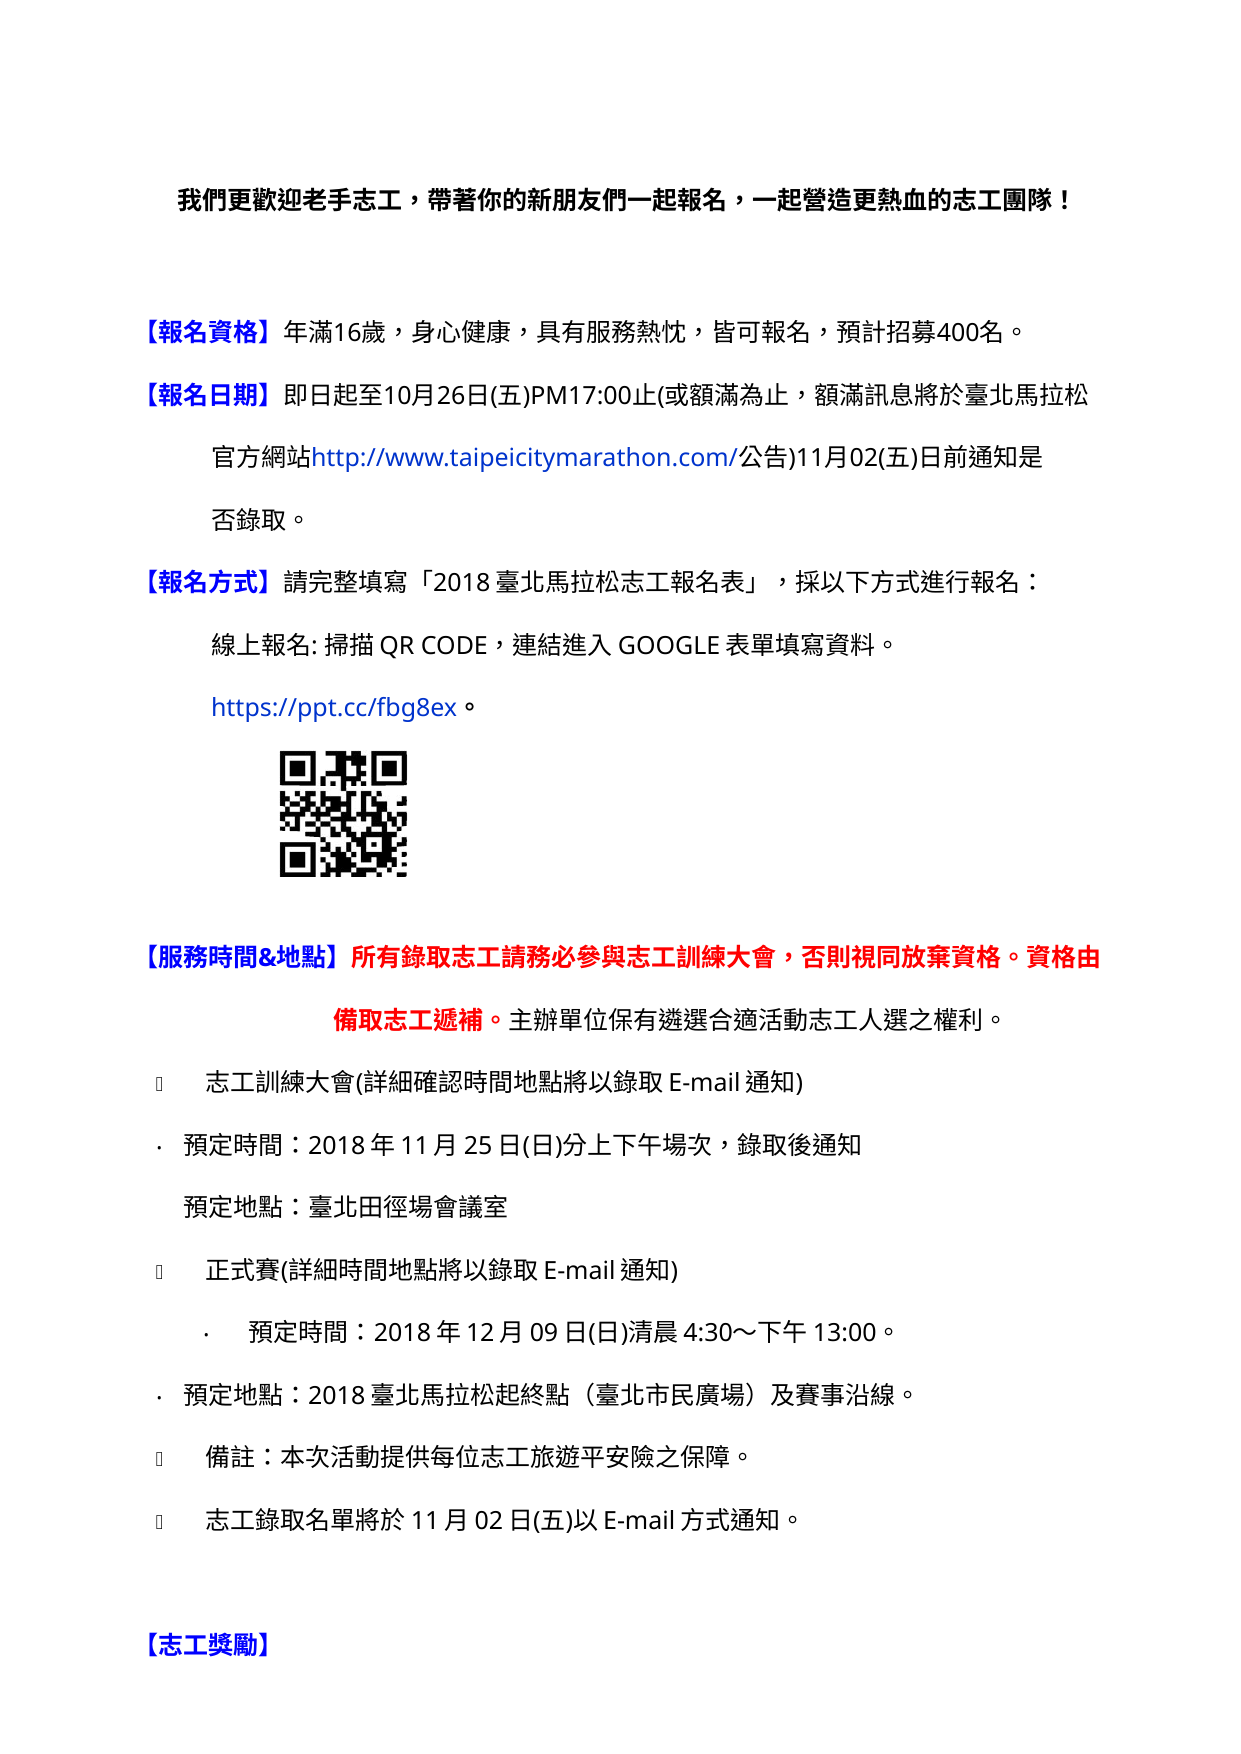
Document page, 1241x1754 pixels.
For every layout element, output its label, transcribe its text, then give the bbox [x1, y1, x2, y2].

text https://ppt.cc/fbg8ex。 [133, 664, 1122, 727]
text 我們更歡迎老手志工，帶著你的新朋友們一起報名，一起營造更熱血的志工團隊！ [133, 157, 1122, 219]
text 【報名方式】請完整填寫「2018臺北馬拉松志工報名表」，採以下方式進行報名： [133, 539, 1122, 602]
list 預定時間：2018年11月25日(日)分上下午場次，錄取後通知 預定地點：臺北田徑場會議室 [152, 1102, 1122, 1227]
text 【報名日期】即日起至10月26日(五)PM17:00止(或額滿為止，額滿訊息將於臺北馬拉松 [133, 352, 1122, 414]
list 備註：本次活動提供每位志工旅遊平安險之保障。 [156, 1414, 1122, 1477]
text 【志工獎勵】 [133, 1602, 1122, 1664]
text 線上報名: 掃描QR CODE，連結進入GOOGLE表單填寫資料。 [133, 602, 1122, 664]
text 【報名資格】年滿16歲，身心健康，具有服務熱忱，皆可報名，預計招募400名。 [133, 289, 1122, 352]
text 【服務時間&地點】所有錄取志工請務必參與志工訓練大會，否則視同放棄資格。資格由 [133, 914, 1122, 977]
list 志工訓練大會(詳細確認時間地點將以錄取E-mail通知) [156, 1039, 1122, 1102]
list 志工錄取名單將於11月02日(五)以E-mail方式通知。 [156, 1477, 1122, 1539]
list 正式賽(詳細時間地點將以錄取E-mail通知) [156, 1227, 1122, 1289]
text 否錄取。 [133, 477, 1122, 539]
text 官方網站http://www.taipeicitymarathon.com/公告)11月02(五)日前通知是 [133, 414, 1122, 477]
list 預定時間：2018年12月09日(日)清晨4:30～下午13:00。 [199, 1289, 1122, 1352]
text 備取志工遞補。主辦單位保有遴選合適活動志工人選之權利。 [183, 977, 1122, 1039]
list 預定地點：2018臺北馬拉松起終點（臺北市民廣場）及賽事沿線。 [152, 1352, 1122, 1414]
